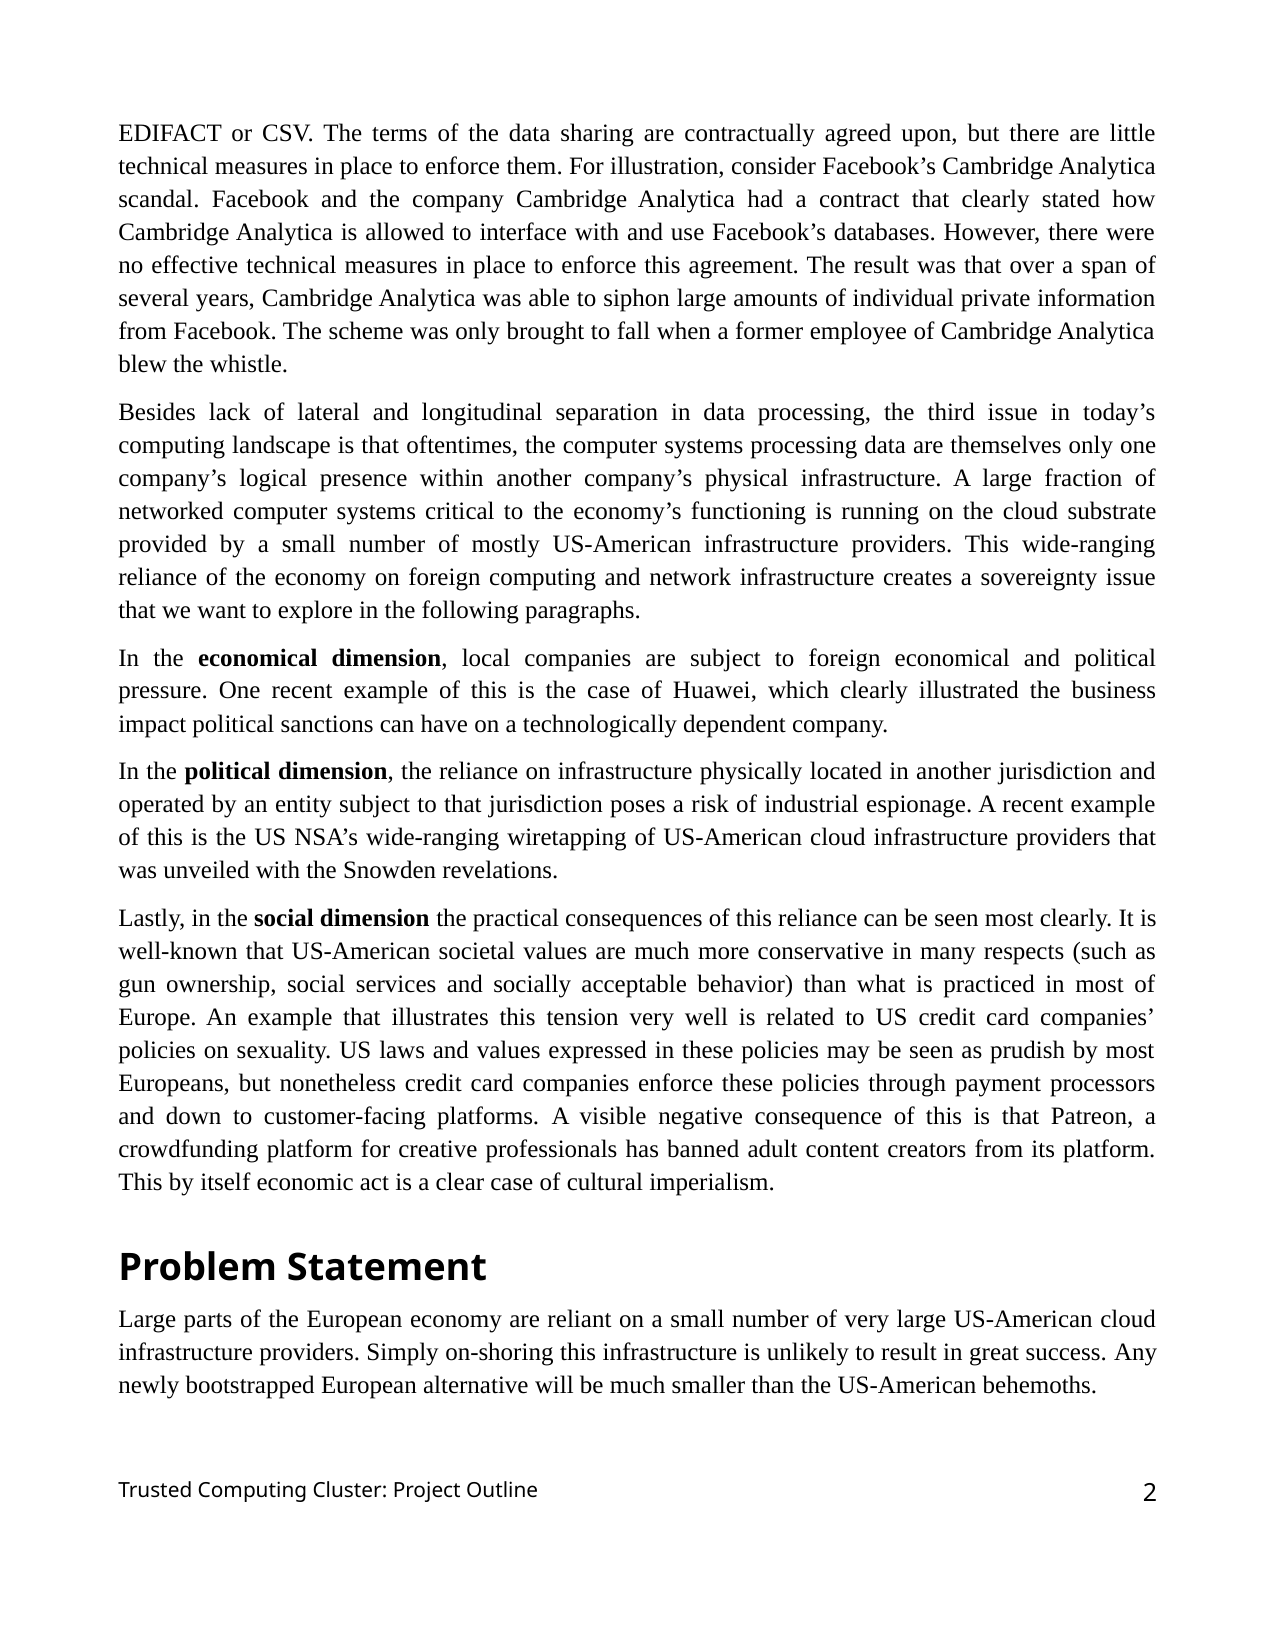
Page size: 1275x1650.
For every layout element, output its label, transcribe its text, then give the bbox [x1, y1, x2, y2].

text Besides lack of lateral and longitudinal separation in data processing, the third issue in today’s computing landscape is that oftentimes, the computer systems processing data are themselves only one company’s logical presence within another company’s physical infrastructure. A large fraction of networked computer systems critical to the economy’s functioning is running on the cloud substrate provided by a small number of mostly US-American infrastructure providers. This wide-ranging reliance of the economy on foreign computing and network infrastructure creates a sovereignty issue that we want to explore in the following paragraphs. [118, 397, 1157, 624]
text In the political dimension, the reliance on infrastructure physically located in another jurisdiction and operated by an entity subject to that jurisdiction poses a risk of industrial espionage. A recent example of this is the US NSA’s wide-ranging wiretapping of US-American cloud infrastructure providers that was unveiled with the Snowden revelations. [118, 756, 1157, 884]
subtitle Problem Statement [118, 1240, 1157, 1291]
text EDIFACT or CSV. The terms of the data sharing are contractually agreed upon, but there are little technical measures in place to enforce them. For illustration, consider Facebook’s Cambridge Analytica scandal. Facebook and the company Cambridge Analytica had a contract that clearly stated how Cambridge Analytica is allowed to interface with and use Facebook’s databases. However, there were no effective technical measures in place to enforce this agreement. The result was that over a span of several years, Cambridge Analytica was able to siphon large amounts of individual private information from Facebook. The scheme was only brought to fall when a former employee of Cambridge Analytica blew the whistle. [118, 118, 1157, 378]
text In the economical dimension, local companies are subject to foreign economical and political pressure. One recent example of this is the case of Huawei, which clearly illustrated the business impact political sanctions can have on a technologically dependent company. [118, 643, 1157, 737]
text Large parts of the European economy are reliant on a small number of very large US-American cloud infrastructure providers. Simply on-shoring this infrastructure is unlikely to result in great success. Any newly bootstrapped European alternative will be much smaller than the US-American behemoths. [118, 1304, 1157, 1399]
text Lastly, in the social dimension the practical consequences of this reliance can be seen most clearly. It is well-known that US-American societal values are much more conservative in many respects (such as gun ownership, social services and socially acceptable behavior) than what is practiced in most of Europe. An example that illustrates this tension very well is related to US credit card companies’ policies on sexuality. US laws and values expressed in these policies may be seen as prudish by most Europeans, but nonetheless credit card companies enforce these policies through payment processors and down to customer-facing platforms. A visible negative consequence of this is that Patreon, a crowdfunding platform for creative professionals has banned adult content creators from its platform. This by itself economic act is a clear case of cultural imperialism. [118, 903, 1157, 1196]
